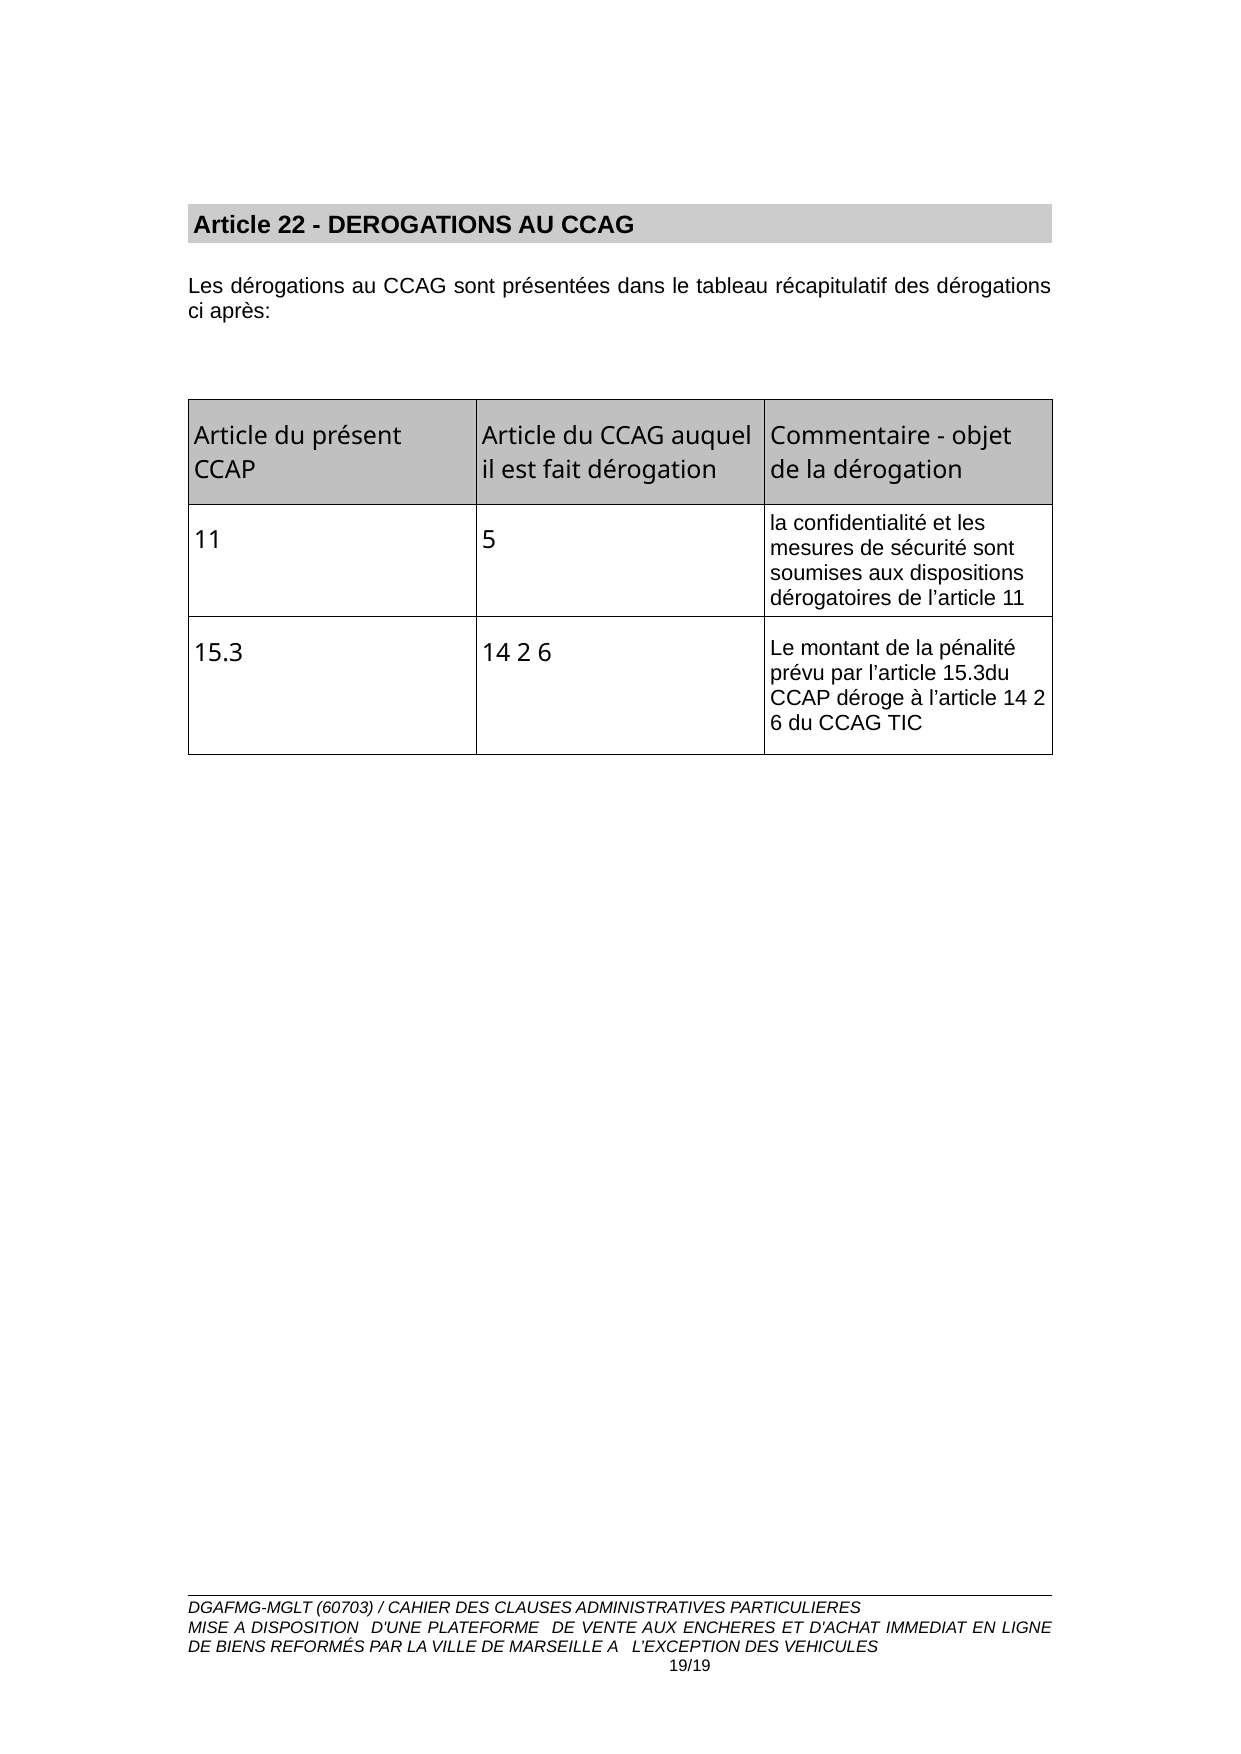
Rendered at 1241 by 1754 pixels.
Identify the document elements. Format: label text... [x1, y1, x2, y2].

table_cell 5 [477, 505, 764, 616]
table_cell 11 [189, 505, 476, 616]
table_cell Le montant de la pénalité prévu par l’article 15.3du CCAP déroge à l’article 14 2 6 du CCAG TIC [765, 617, 1052, 753]
text Les dérogations au CCAG sont présentées dans le tableau récapitulatif des dérogations ci après: [188, 273, 1052, 323]
table_cell 15.3 [189, 617, 476, 753]
table_header Article du CCAG auquel il est fait dérogation [477, 400, 764, 504]
table_cell 14 2 6 [477, 617, 764, 753]
subtitle DEROGATIONS AU CCAG [190, 207, 1050, 241]
table_cell la confidentialité et les mesures de sécurité sont soumises aux dispositions dérogatoires de l’article 11 [765, 505, 1052, 616]
table_header Article du présent CCAP [189, 400, 476, 504]
table_header Commentaire - objet de la dérogation [765, 400, 1052, 504]
